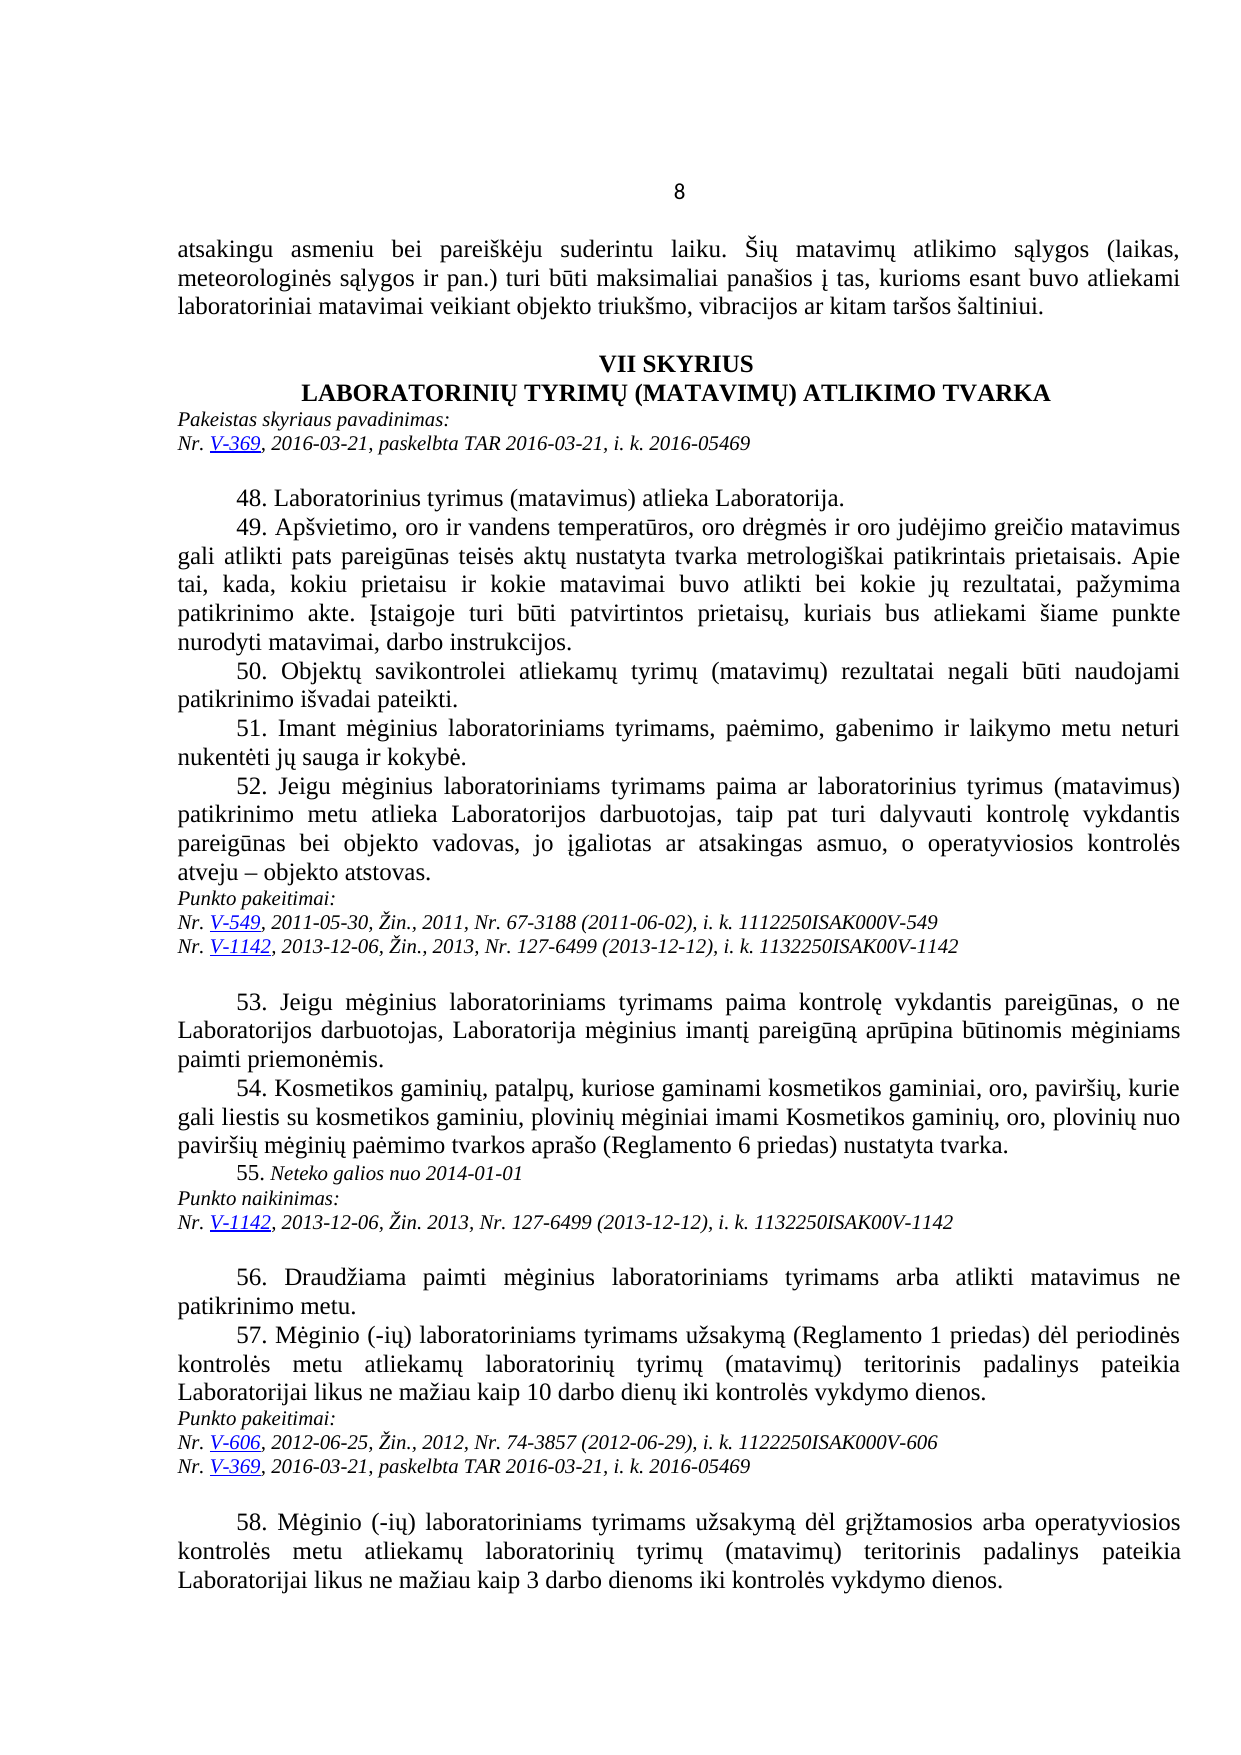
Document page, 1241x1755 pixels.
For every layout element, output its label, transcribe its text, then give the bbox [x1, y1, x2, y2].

text 50. Objektų savikontrolei atliekamų tyrimų (matavimų) rezultatai negali būti naudojami patikrinimo išvadai pateikti. [177, 656, 1181, 713]
text Nr. V-549, 2011-05-30, Žin., 2011, Nr. 67-3188 (2011-06-02), i. k. 1112250ISAK000V-549 [177, 910, 1181, 934]
text Nr. V-1142, 2013-12-06, Žin. 2013, Nr. 127-6499 (2013-12-12), i. k. 1132250ISAK00V-1142 [177, 1210, 1181, 1234]
text 48. Laboratorinius tyrimus (matavimus) atlieka Laboratorija. [177, 483, 1181, 512]
text 52. Jeigu mėginius laboratoriniams tyrimams paima ar laboratorinius tyrimus (matavimus) patikrinimo metu atlieka Laboratorijos darbuotojas, taip pat turi dalyvauti kontrolę vykdantis pareigūnas bei objekto vadovas, jo įgaliotas ar atsakingas asmuo, o operatyviosios kontrolės atveju – objekto atstovas. [177, 771, 1181, 886]
text Punkto naikinimas: [177, 1186, 1181, 1210]
text 54. Kosmetikos gaminių, patalpų, kuriose gaminami kosmetikos gaminiai, oro, paviršių, kurie gali liestis su kosmetikos gaminiu, plovinių mėginiai imami Kosmetikos gaminių, oro, plovinių nuo paviršių mėginių paėmimo tvarkos aprašo (Reglamento 6 priedas) nustatyta tvarka. [177, 1073, 1181, 1159]
text Nr. V-1142, 2013-12-06, Žin., 2013, Nr. 127-6499 (2013-12-12), i. k. 1132250ISAK00V-1142 [177, 934, 1181, 958]
text Nr. V-369, 2016-03-21, paskelbta TAR 2016-03-21, i. k. 2016-05469 [177, 431, 1181, 454]
text Nr. V-369, 2016-03-21, paskelbta TAR 2016-03-21, i. k. 2016-05469 [177, 1454, 1181, 1478]
text 49. Apšvietimo, oro ir vandens temperatūros, oro drėgmės ir oro judėjimo greičio matavimus gali atlikti pats pareigūnas teisės aktų nustatyta tvarka metrologiškai patikrintais prietaisais. Apie tai, kada, kokiu prietaisu ir kokie matavimai buvo atlikti bei kokie jų rezultatai, pažymima patikrinimo akte. Įstaigoje turi būti patvirtintos prietaisų, kuriais bus atliekami šiame punkte nurodyti matavimai, darbo instrukcijos. [177, 512, 1181, 656]
text Punkto pakeitimai: [177, 886, 1181, 910]
text 57. Mėginio (-ių) laboratoriniams tyrimams užsakymą (Reglamento 1 priedas) dėl periodinės kontrolės metu atliekamų laboratorinių tyrimų (matavimų) teritorinis padalinys pateikia Laboratorijai likus ne mažiau kaip 10 darbo dienų iki kontrolės vykdymo dienos. [177, 1320, 1181, 1406]
text 58. Mėginio (-ių) laboratoriniams tyrimams užsakymą dėl grįžtamosios arba operatyviosios kontrolės metu atliekamų laboratorinių tyrimų (matavimų) teritorinis padalinys pateikia Laboratorijai likus ne mažiau kaip 3 darbo dienoms iki kontrolės vykdymo dienos. [177, 1507, 1181, 1593]
text Punkto pakeitimai: [177, 1406, 1181, 1430]
text Pakeistas skyriaus pavadinimas: [177, 406, 1181, 431]
text Nr. V-606, 2012-06-25, Žin., 2012, Nr. 74-3857 (2012-06-29), i. k. 1122250ISAK000V-606 [177, 1430, 1181, 1454]
text 53. Jeigu mėginius laboratoriniams tyrimams paima kontrolę vykdantis pareigūnas, o ne Laboratorijos darbuotojas, Laboratorija mėginius imantį pareigūną aprūpina būtinomis mėginiams paimti priemonėmis. [177, 987, 1181, 1073]
text 56. Draudžiama paimti mėginius laboratoriniams tyrimams arba atlikti matavimus ne patikrinimo metu. [177, 1262, 1181, 1320]
text atsakingu asmeniu bei pareiškėju suderintu laiku. Šių matavimų atlikimo sąlygos (laikas, meteorologinės sąlygos ir pan.) turi būti maksimaliai panašios į tas, kurioms esant buvo atliekami laboratoriniai matavimai veikiant objekto triukšmo, vibracijos ar kitam taršos šaltiniui. [177, 234, 1181, 320]
text 51. Imant mėginius laboratoriniams tyrimams, paėmimo, gabenimo ir laikymo metu neturi nukentėti jų sauga ir kokybė. [177, 713, 1181, 771]
text 55. Neteko galios nuo 2014-01-01 [177, 1159, 1181, 1186]
text VII SKYRIUS LABORATORINIŲ TYRIMŲ (MATAVIMŲ) ATLIKIMO TVARKA [177, 349, 1181, 406]
